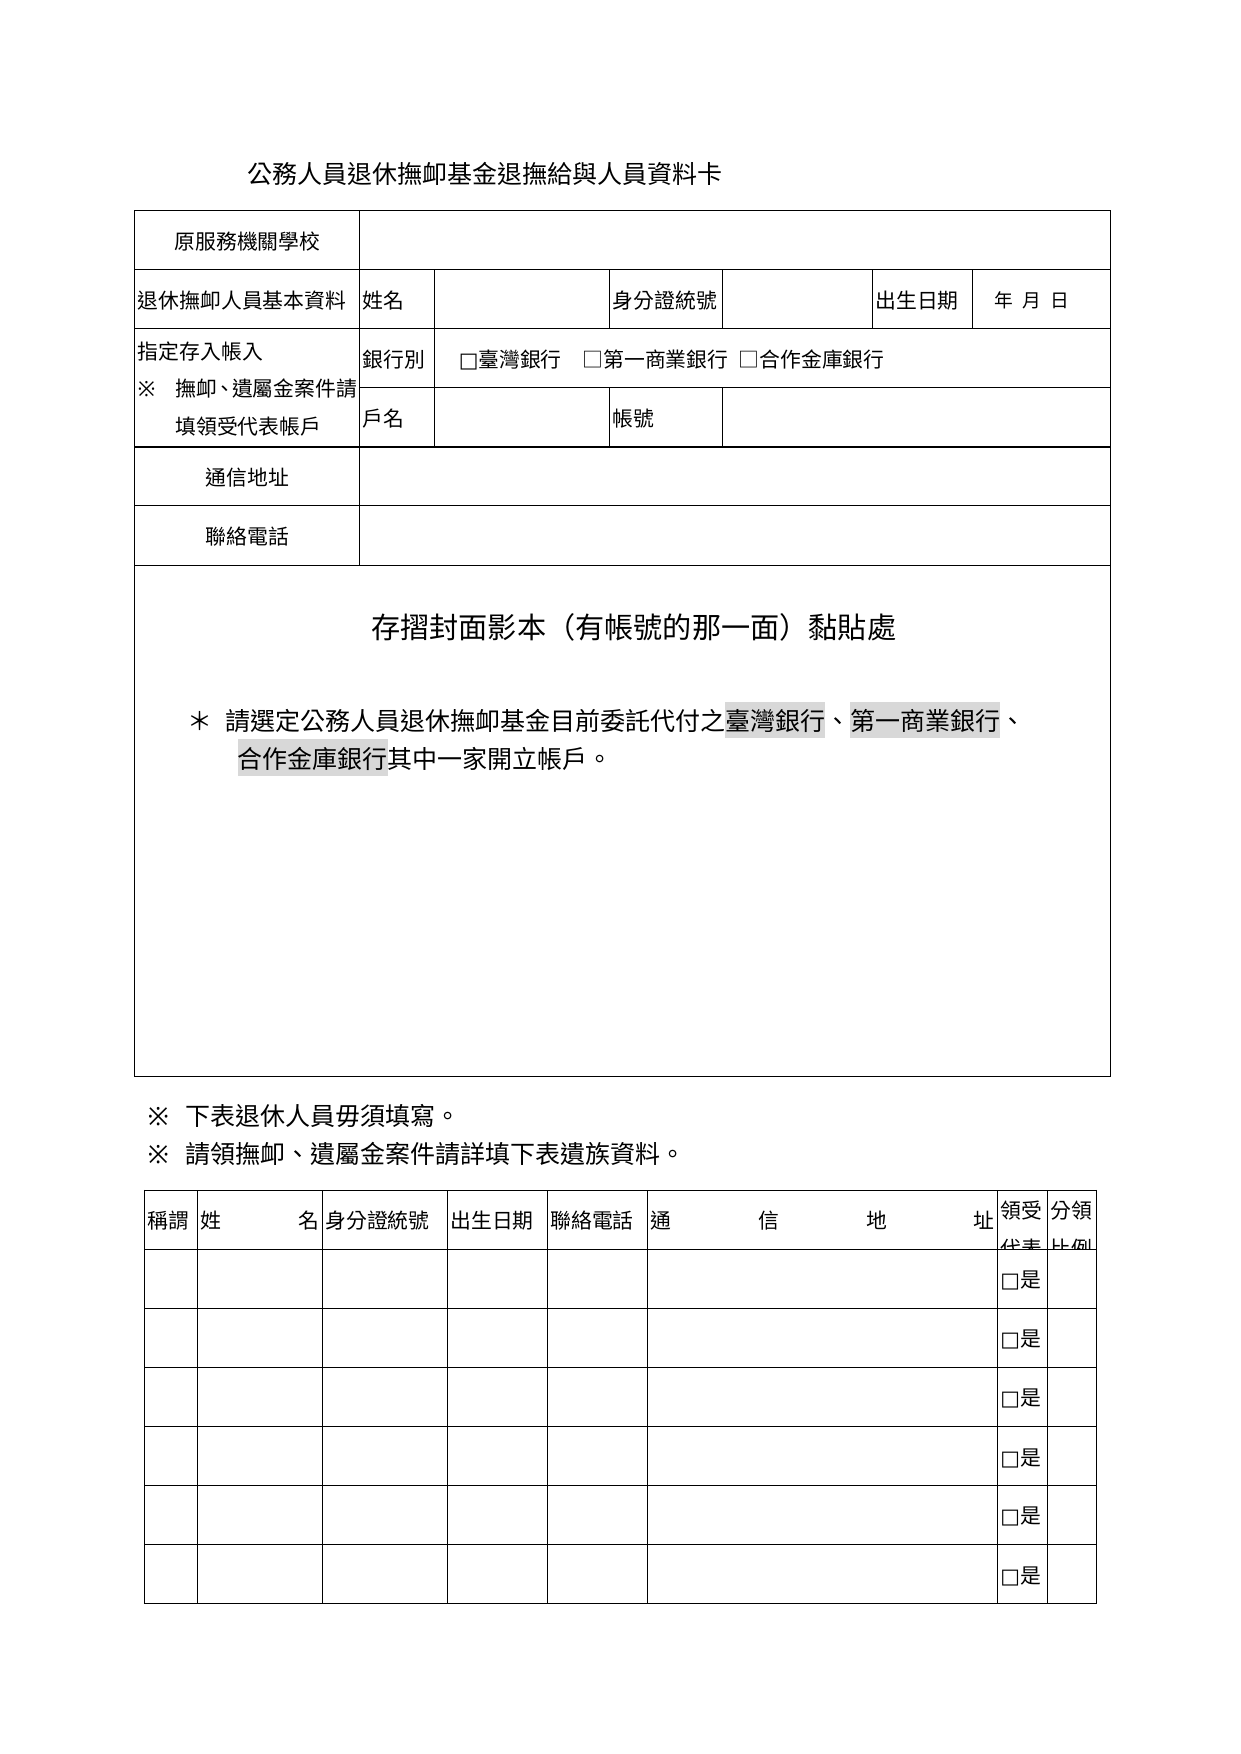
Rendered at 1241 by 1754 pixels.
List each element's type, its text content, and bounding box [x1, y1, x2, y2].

table_cell [648, 1250, 997, 1308]
table_header 身分證統號 [323, 1191, 447, 1249]
table_cell [448, 1368, 547, 1426]
table_cell 出生日期 [873, 270, 972, 328]
table_cell [548, 1368, 647, 1426]
text 公務人員退休撫卹基金退撫給與人員資料卡 [148, 154, 1092, 191]
table_header [360, 211, 1110, 269]
table_cell 退休撫卹人員基本資料 [135, 270, 359, 328]
table_cell [548, 1486, 647, 1544]
table_cell [1048, 1427, 1096, 1485]
table_cell [723, 270, 872, 328]
table_cell [648, 1427, 997, 1485]
table_cell [648, 1545, 997, 1603]
table_header 原服務機關學校 [135, 211, 359, 269]
table_cell [198, 1486, 322, 1544]
table_cell [1048, 1309, 1096, 1367]
table_cell 指定存入帳入 撫卹、遺屬金案件請填領受代表帳戶 [135, 329, 359, 446]
table_cell [198, 1250, 322, 1308]
table_header 姓名 [198, 1191, 322, 1249]
table_cell □是 [998, 1545, 1047, 1603]
table_cell [448, 1250, 547, 1308]
table_cell 姓名 [360, 270, 434, 328]
table_cell [145, 1545, 197, 1603]
table_header 聯絡電話 [548, 1191, 647, 1249]
table_cell [323, 1309, 447, 1367]
table_header 出生日期 [448, 1191, 547, 1249]
table_header 通信地址 [648, 1191, 997, 1249]
table_cell □是 [998, 1368, 1047, 1426]
table_cell [548, 1250, 647, 1308]
table_cell [648, 1486, 997, 1544]
table_cell [435, 388, 609, 446]
table_cell [548, 1427, 647, 1485]
table_cell [360, 506, 1110, 564]
table_cell [448, 1309, 547, 1367]
list 下表退休人員毋須填寫。 [148, 1096, 1092, 1133]
table_cell [648, 1309, 997, 1367]
table_header 稱謂 [145, 1191, 197, 1249]
table_cell [323, 1486, 447, 1544]
table_cell [1048, 1368, 1096, 1426]
table_cell [1048, 1486, 1096, 1544]
table_cell 銀行別 [360, 329, 434, 387]
table_cell □臺灣銀行 □第一商業銀行 □合作金庫銀行 [435, 329, 1110, 387]
table_cell [648, 1368, 997, 1426]
table_cell [548, 1545, 647, 1603]
table_cell □是 [998, 1309, 1047, 1367]
table_cell [448, 1486, 547, 1544]
table_cell [323, 1427, 447, 1485]
table_header 領受 代表 [998, 1191, 1047, 1249]
list 請領撫卹、遺屬金案件請詳填下表遺族資料。 [148, 1133, 1092, 1171]
table_cell [323, 1545, 447, 1603]
table_cell [145, 1309, 197, 1367]
table_cell [323, 1368, 447, 1426]
table_cell [548, 1309, 647, 1367]
table_cell 帳號 [610, 388, 722, 446]
table_cell □是 [998, 1427, 1047, 1485]
table_cell [198, 1368, 322, 1426]
table_cell 年 月 日 [973, 270, 1110, 328]
table_cell [323, 1250, 447, 1308]
table_cell □是 [998, 1486, 1047, 1544]
table_cell 存摺封面影本（有帳號的那一面）黏貼處 請選定公務人員退休撫卹基金目前委託代付之臺灣銀行、第一商業銀行、 合作金庫銀行其中一家開立帳戶。 [135, 566, 1110, 1076]
table_cell [198, 1309, 322, 1367]
table_header 分領比例 [1048, 1191, 1096, 1249]
table_cell 戶名 [360, 388, 434, 446]
table_cell [448, 1427, 547, 1485]
table_cell [198, 1545, 322, 1603]
table_cell [198, 1427, 322, 1485]
table_cell □是 [998, 1250, 1047, 1308]
table_cell [360, 448, 1110, 505]
table_cell 通信地址 [135, 448, 359, 505]
table_cell [1048, 1250, 1096, 1308]
table_cell [723, 388, 1110, 446]
table_cell [435, 270, 609, 328]
table_cell [145, 1486, 197, 1544]
table_cell [145, 1368, 197, 1426]
table_cell [1048, 1545, 1096, 1603]
table_cell [448, 1545, 547, 1603]
table_cell 聯絡電話 [135, 506, 359, 564]
table_cell [145, 1250, 197, 1308]
table_cell [145, 1427, 197, 1485]
table_cell 身分證統號 [610, 270, 722, 328]
